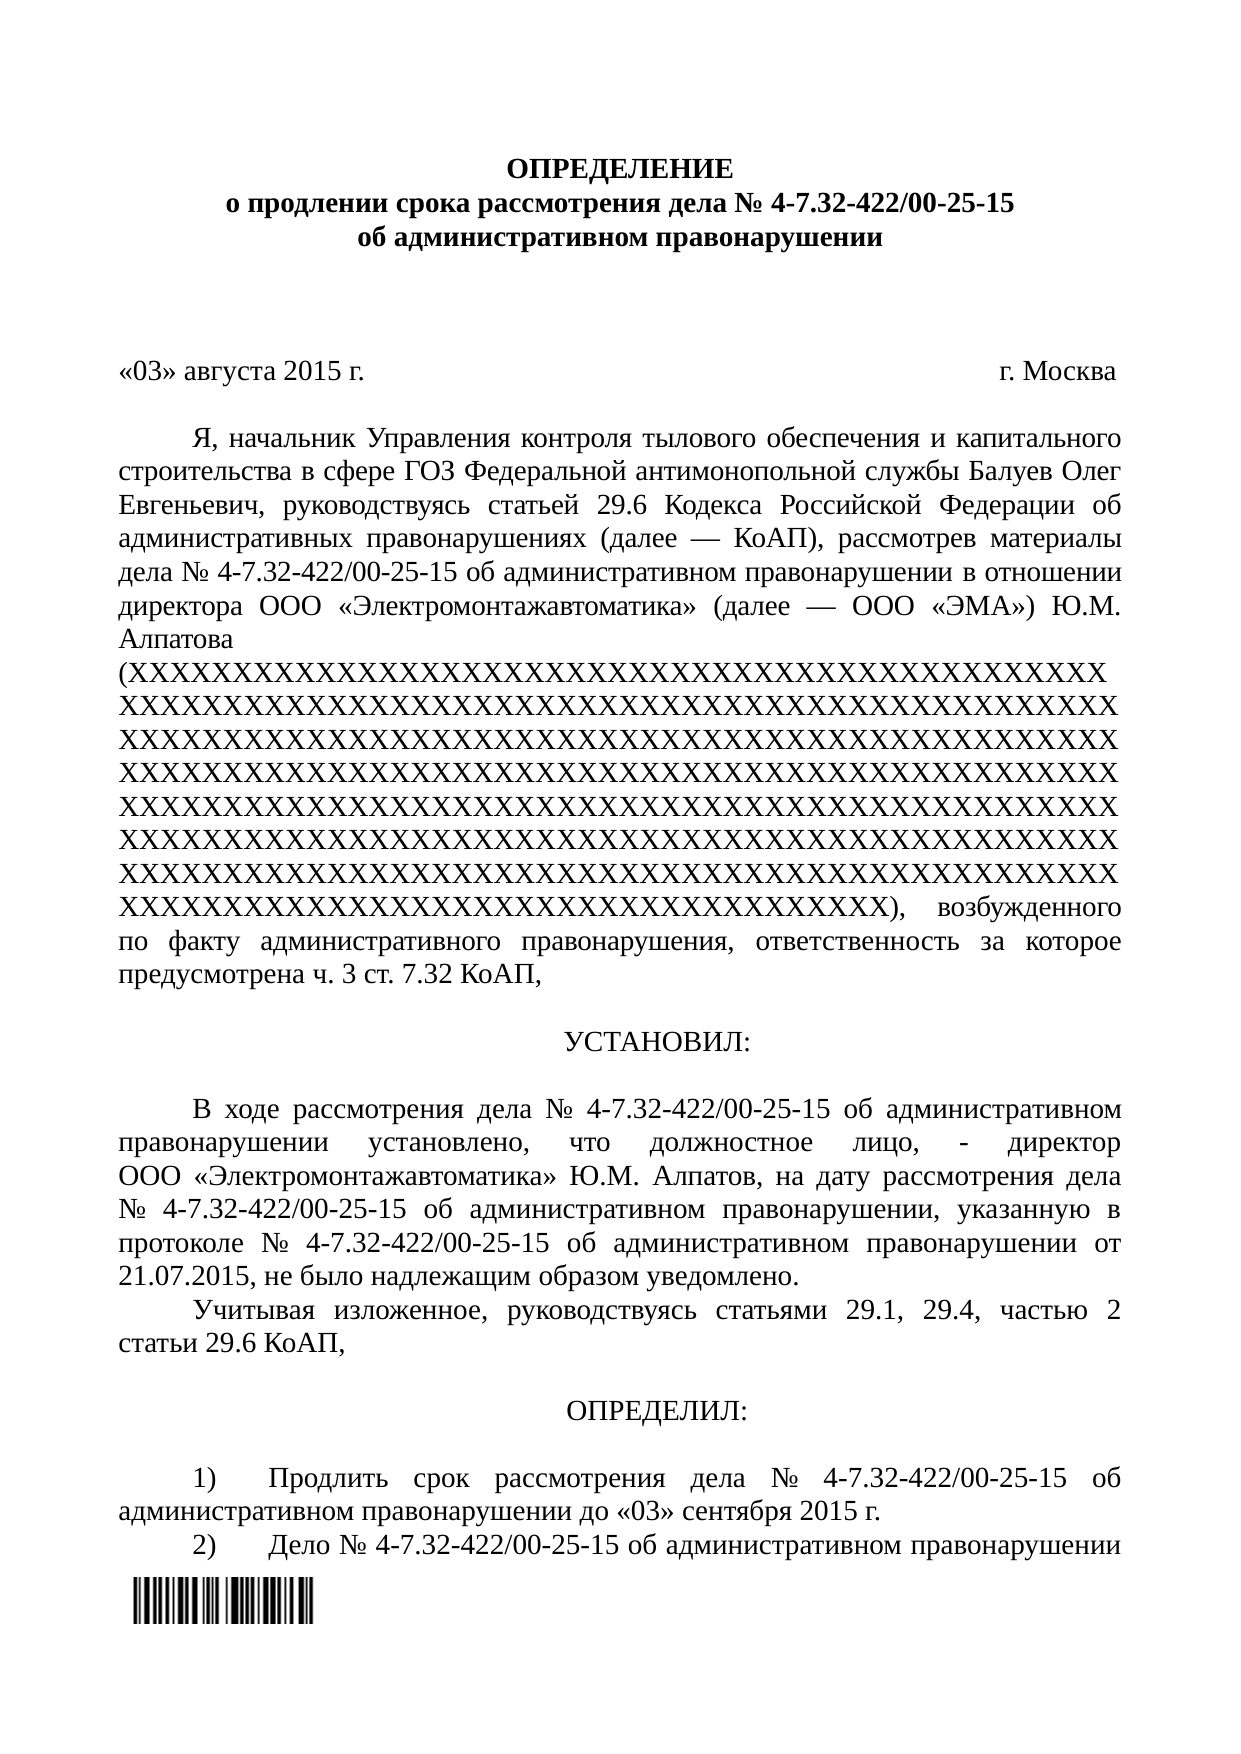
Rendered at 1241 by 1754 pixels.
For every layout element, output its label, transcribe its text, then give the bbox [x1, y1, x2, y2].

list Продлить срок рассмотрения дела № 4-7.32-422/00-25-15 об административном правонарушении до «03» сентября 2015 г. [118, 1460, 1122, 1527]
picture [118, 1577, 331, 1624]
text об административном правонарушении [118, 219, 1122, 252]
text ОПРЕДЕЛИЛ: [118, 1393, 1122, 1426]
text УСТАНОВИЛ: [118, 1024, 1122, 1057]
list Дело № 4-7.32-422/00-25-15 об административном правонарушении [118, 1527, 1122, 1560]
text Учитывая изложенное, руководствуясь статьями 29.1, 29.4, частью 2 статьи 29.6 КоАП, [118, 1292, 1122, 1359]
text ОПРЕДЕЛЕНИЕ [118, 152, 1122, 185]
text Я, начальник Управления контроля тылового обеспечения и капитального строительства в сфере ГОЗ Федеральной антимонопольной службы Балуев Олег Евгеньевич, руководствуясь статьей 29.6 Кодекса Российской Федерации об административных правонарушениях (далее — КоАП), рассмотрев материалы дела № 4-7.32-422/00-25-15 об административном правонарушении в отношении директора ООО «Электромонтажавтоматика» (далее — ООО «ЭМА») Ю.М. Алпатова (XXXXXXXXXXXXXXXXXXXXXXXXXXXXXXXXXXXXXXXXXXXXXXXXXXXXXXXXXXXXXXXXXXXXXXXXXXXXXXXXXXXXXXXXXXXXXXXXXXXXXXXXXXXXXXXXXXXXXXXXXXXXXXXXXXXXXXXXXXXXXXXXXXXXXXXXXXXXXXXXXXXXXXXXXXXXXXXXXXXXXXXXXXXXXXXXXXXXXXXXXXXXXXXXXXXXXXXXXXXXXXXXXXXXXXXXXXXXXXXXXXXXXXXXXXXXXXXXXXXXXXXXXXXXXXXXXXXXXXXXXXXXXXXXXXXXXXXXXXXXXXXXXXXXXXXXXXXXXXXXXXXXXXXXXXXXXXXXXXXXXXXXXXXXXXXXXXXXXXXXXXXXXXXXXXXX), возбужденного по факту административного правонарушения, ответственность за которое предусмотрена ч. 3 ст. 7.32 КоАП, [118, 420, 1122, 990]
text В ходе рассмотрения дела № 4-7.32-422/00-25-15 об административном правонарушении установлено, что должностное лицо, - директор ООО «Электромонтажавтоматика» Ю.М. Алпатов, на дату рассмотрения дела № 4-7.32-422/00-25-15 об административном правонарушении, указанную в протоколе № 4-7.32-422/00-25-15 об административном правонарушении от 21.07.2015, не было надлежащим образом уведомлено. [118, 1091, 1122, 1292]
text о продлении срока рассмотрения дела № 4-7.32-422/00-25-15 [118, 185, 1122, 219]
text «03» августа 2015 г. г. Москва [118, 353, 1122, 386]
